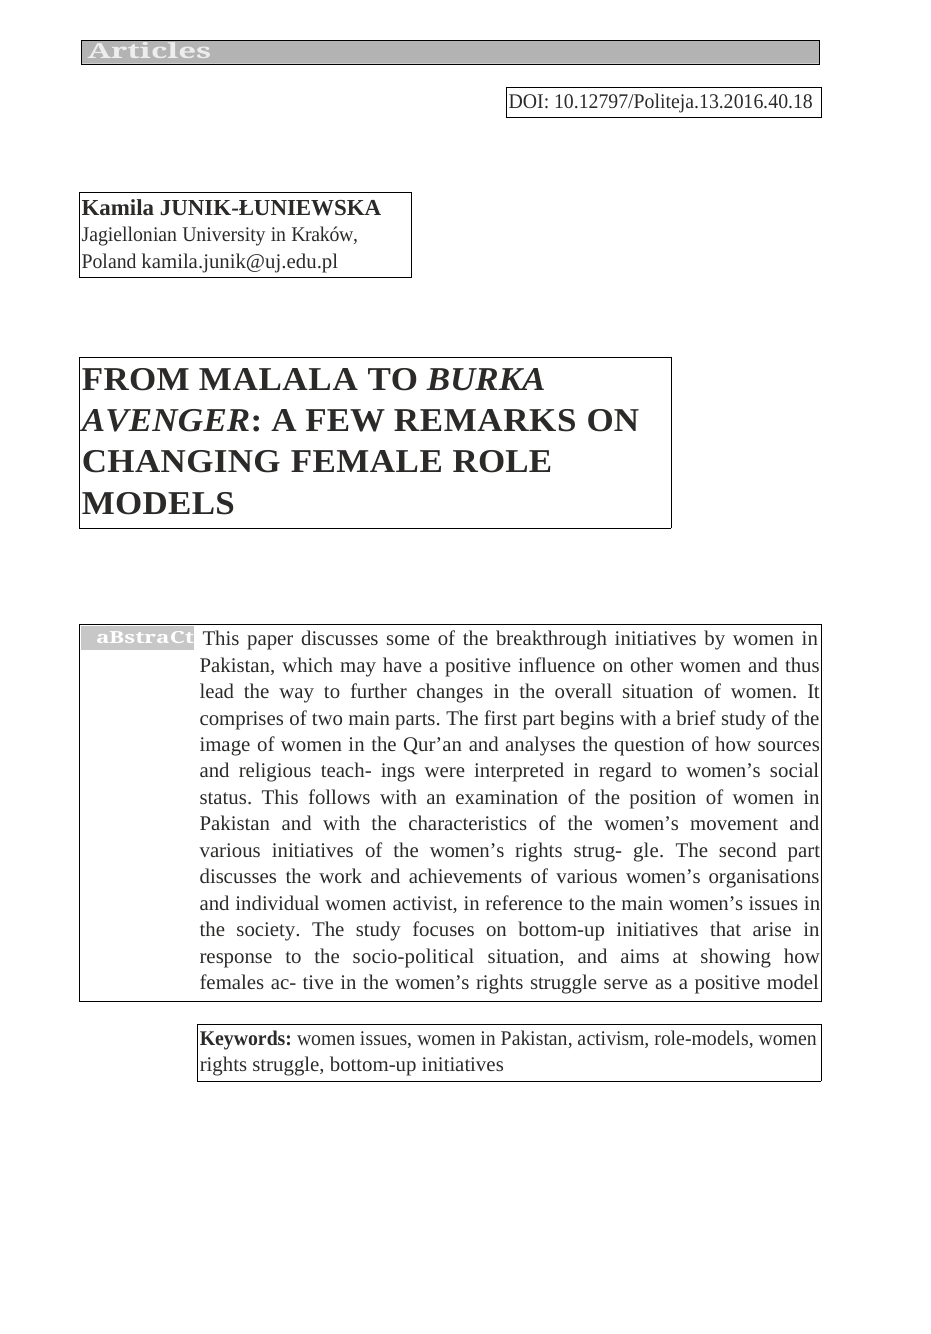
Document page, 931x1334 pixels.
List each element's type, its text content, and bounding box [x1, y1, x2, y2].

text IN CONTEMPORARY PAKISTAN [82, 524, 671, 528]
text DOI: 10.12797/Politeja.13.2016.40.18 [508, 89, 821, 113]
text Kamila JUNIK‑ŁUNIEWSKA [81, 193, 411, 220]
text Jagiellonian University in Kraków, Poland kamila.junik@uj.edu.pl [81, 222, 411, 273]
text Keywords: women issues, women in Pakistan, activism, role-models, women rights struggle, bottom-up initiatives [199, 1026, 821, 1076]
text Articles society [87, 41, 819, 63]
text FROM MALALA TO BURKA AVENGER: A FEW REMARKS ON CHANGING FEMALE ROLE MODELS [82, 359, 670, 521]
text aBstraCt This paper discusses some of the breakthrough initiatives by women in Pakistan, which may have a positive influence on other women and thus lead the way to further changes in the overall situation of women. It comprises of two main parts. The first part begins with a brief study of the image of women in the Qur’an and analyses the question of how sources and religious teach- ings were interpreted in regard to women’s social status. This follows with an examination of the position of women in Pakistan and with the characteristics of the women’s movement and various initiatives of the women’s rights strug- gle. The second part discusses the work and achievements of various women’s organisations and individual women activist, in reference to the main women’s issues in the society. The study focuses on bottom-up initiatives that arise in response to the socio-political situation, and aims at showing how females ac- tive in the women’s rights struggle serve as a positive model for other women in Pakistan. [81, 626, 820, 1001]
